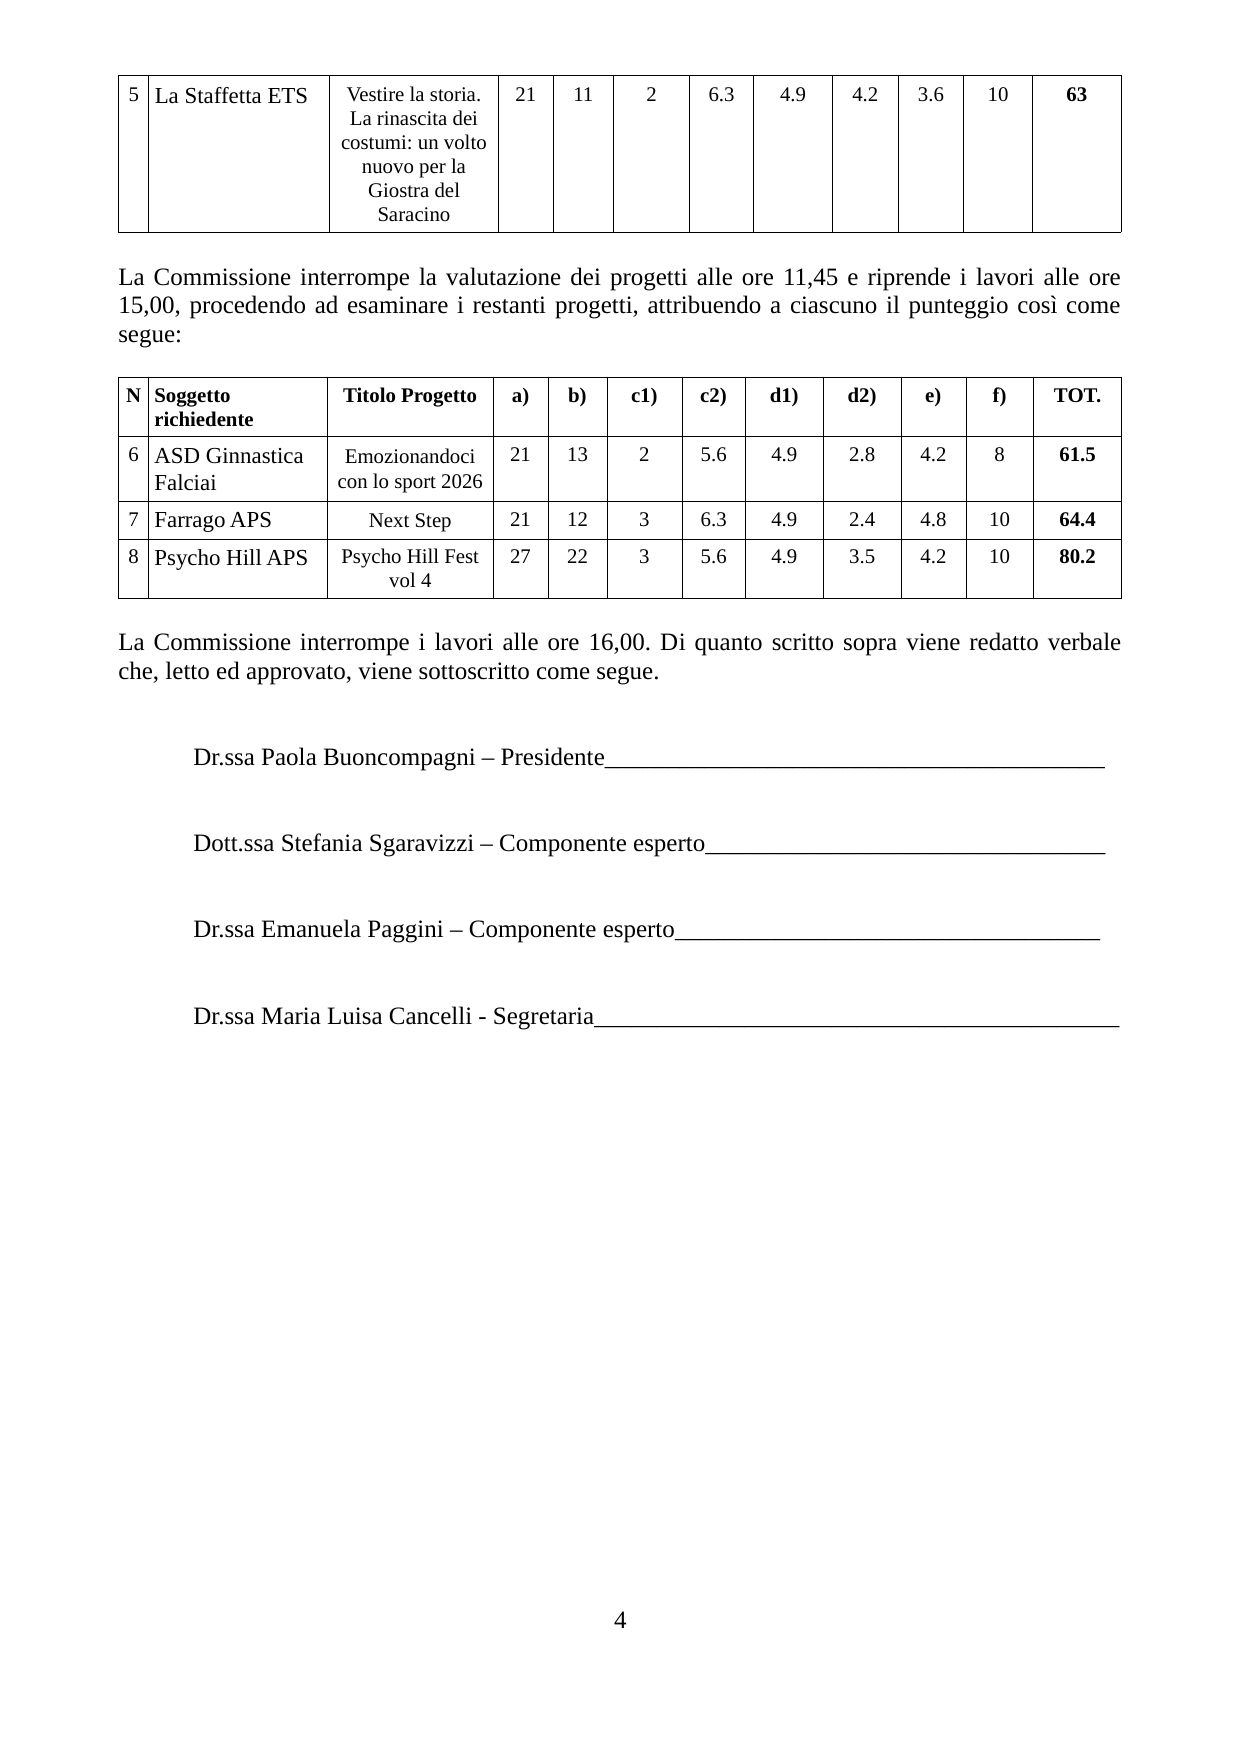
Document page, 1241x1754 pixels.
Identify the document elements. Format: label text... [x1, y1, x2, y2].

table_cell Psycho Hill Fest vol 4 [328, 540, 493, 598]
table_cell 6,3 [683, 502, 745, 538]
table_header d1) [746, 378, 823, 436]
table_header b) [549, 378, 607, 436]
table_cell Farrago APS [149, 502, 327, 538]
table_header a) [494, 378, 548, 436]
table_cell 2 [608, 437, 682, 501]
table_cell 4,2 [833, 76, 898, 232]
table_cell 80,2 [1034, 540, 1121, 598]
table_cell 2 [614, 76, 689, 232]
table_header e) [902, 378, 966, 436]
table_header c2) [683, 378, 745, 436]
table_cell 5,6 [683, 437, 745, 501]
table_cell ASD Ginnastica Falciai [149, 437, 327, 501]
table_cell 4,9 [754, 76, 832, 232]
table_cell 61,5 [1034, 437, 1121, 501]
table_cell 63 [1033, 76, 1121, 232]
table_header TOT. [1034, 378, 1121, 436]
table_cell 3,5 [824, 540, 901, 598]
table_cell 5,6 [683, 540, 745, 598]
table_cell 4,9 [746, 502, 823, 538]
table_cell Emozionandoci con lo sport 2026 [328, 437, 493, 501]
list Dr.ssa Maria Luisa Cancelli - Segretaria__________________________________________ [156, 1001, 1122, 1029]
table_cell 64,4 [1034, 502, 1121, 538]
table_cell La Staffetta ETS [149, 76, 329, 232]
table_cell 10 [964, 76, 1032, 232]
table_header f) [967, 378, 1033, 436]
table_cell 2,4 [824, 502, 901, 538]
table_cell 2,8 [824, 437, 901, 501]
table_cell 8 [119, 540, 148, 598]
table_cell 4,2 [902, 437, 966, 501]
table_cell 21 [494, 502, 548, 538]
table_cell 4,9 [746, 437, 823, 501]
table_cell 5 [119, 76, 148, 232]
table_header d2) [824, 378, 901, 436]
text La Commissione interrompe la valutazione dei progetti alle ore 11,45 e riprende i lavori alle ore 15,00, procedendo ad esaminare i restanti progetti, attribuendo a ciascuno il punteggio così come segue: [118, 262, 1122, 348]
table_cell 10 [967, 502, 1033, 538]
table_cell 10 [967, 540, 1033, 598]
table_cell 11 [554, 76, 613, 232]
table_cell 6,3 [690, 76, 753, 232]
table_cell 4,2 [902, 540, 966, 598]
table_cell 3,6 [899, 76, 963, 232]
table_cell 4,8 [902, 502, 966, 538]
table_header c1) [608, 378, 682, 436]
table_header Soggetto richiedente [149, 378, 327, 436]
table_cell Next Step [328, 502, 493, 538]
table_cell 3 [608, 502, 682, 538]
table_header N [119, 378, 148, 436]
list Dott.ssa Stefania Sgaravizzi – Componente esperto________________________________ [156, 828, 1122, 857]
table_cell 12 [549, 502, 607, 538]
table_cell 21 [494, 437, 548, 501]
list Dr.ssa Paola Buoncompagni – Presidente________________________________________ [156, 742, 1122, 771]
table_cell Vestire la storia. La rinascita dei costumi: un volto nuovo per la Giostra del Saracino [330, 76, 498, 232]
table_header Titolo Progetto [328, 378, 493, 436]
table_cell 22 [549, 540, 607, 598]
table_cell 21 [499, 76, 553, 232]
table_cell Psycho Hill APS [149, 540, 327, 598]
text La Commissione interrompe i lavori alle ore 16,00. Di quanto scritto sopra viene redatto verbale che, letto ed approvato, viene sottoscritto come segue. [118, 627, 1122, 684]
table_cell 27 [494, 540, 548, 598]
table_cell 8 [967, 437, 1033, 501]
table_cell 6 [119, 437, 148, 501]
table_cell 3 [608, 540, 682, 598]
table_cell 13 [549, 437, 607, 501]
list Dr.ssa Emanuela Paggini – Componente esperto__________________________________ [156, 914, 1122, 943]
table_cell 7 [119, 502, 148, 538]
table_cell 4,9 [746, 540, 823, 598]
